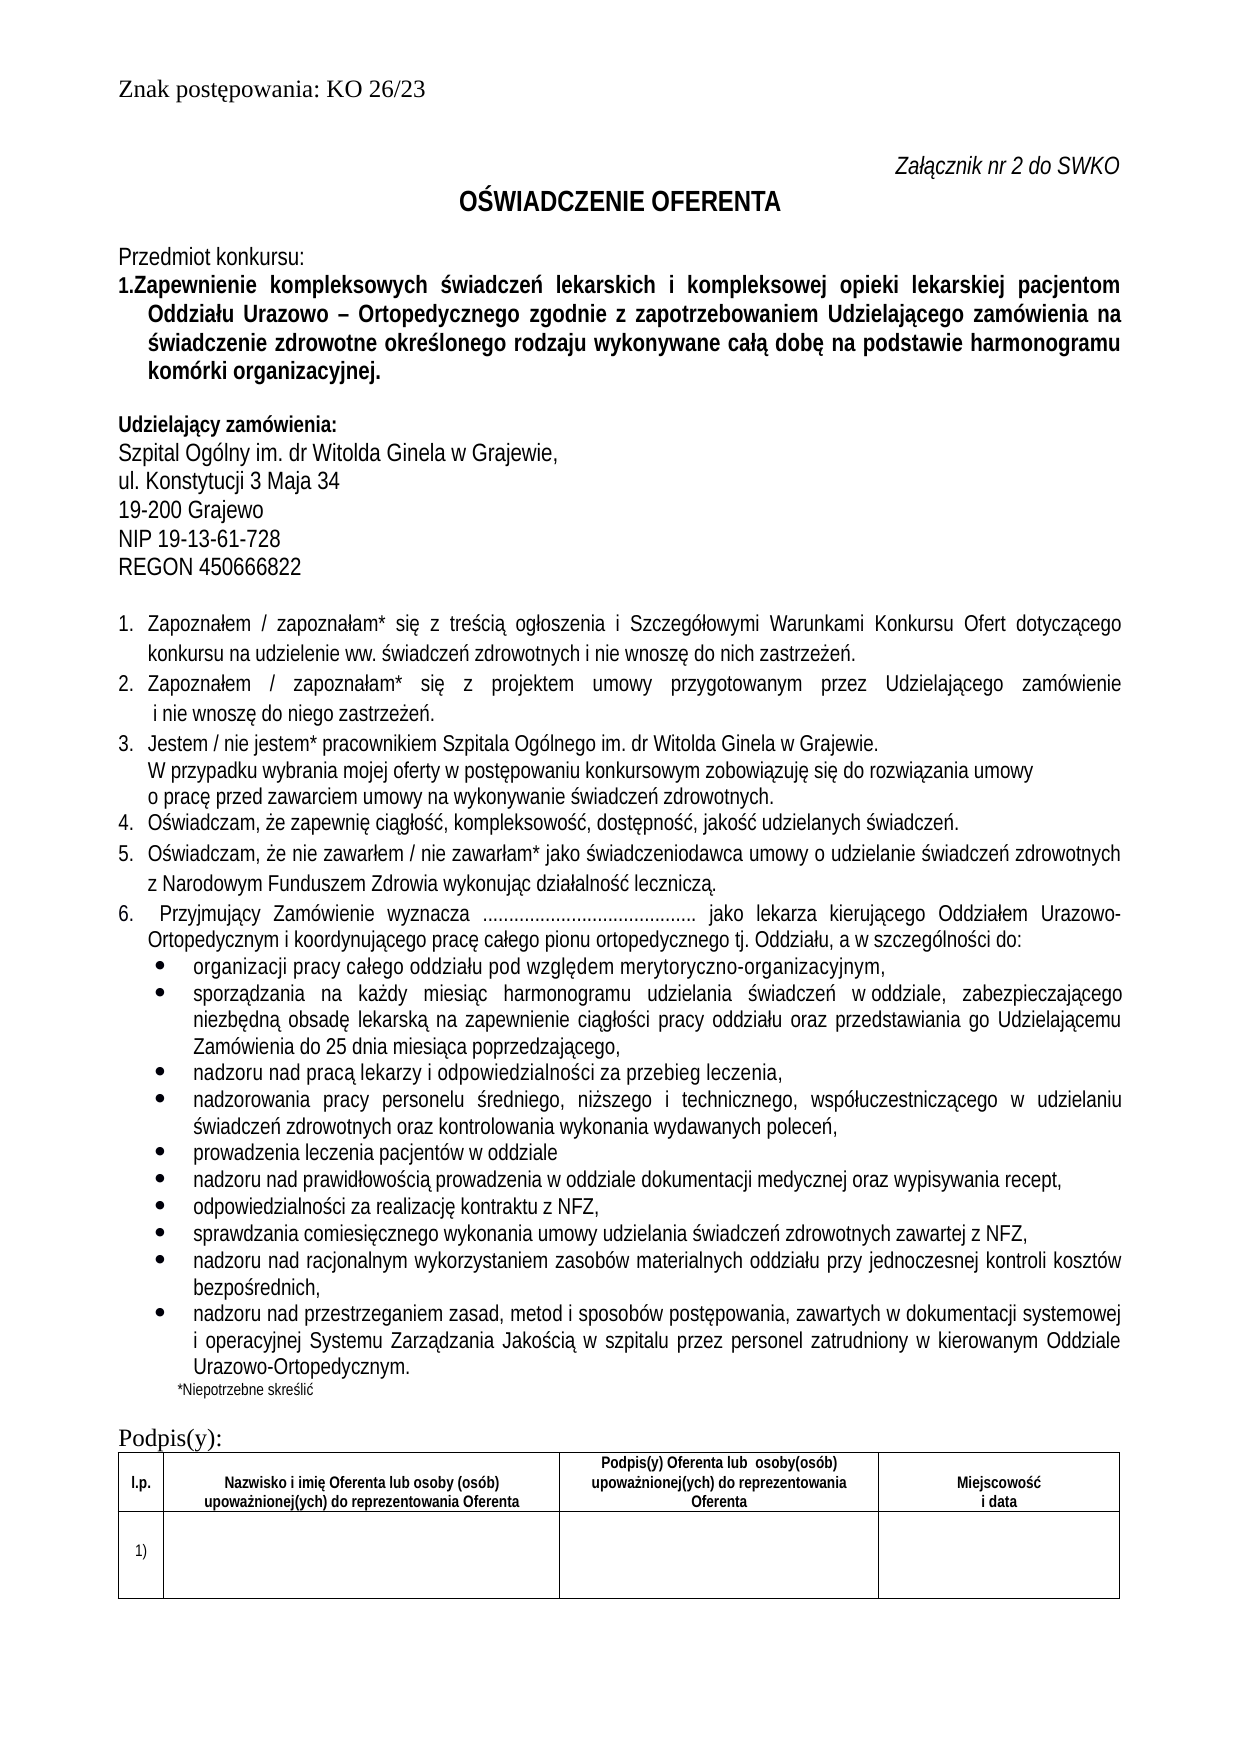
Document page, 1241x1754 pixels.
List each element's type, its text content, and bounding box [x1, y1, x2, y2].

text Podpis(y): [118, 1423, 1122, 1452]
table_header l.p. [119, 1453, 163, 1511]
list nadzoru nad prawidłowością prowadzenia w oddziale dokumentacji medycznej oraz wypisywania recept, [156, 1166, 1122, 1193]
text 19-200 Grajewo [118, 495, 1122, 523]
text 6. Przyjmujący Zamówienie wyznacza ......................................... jako lekarza kierującego Oddziałem Urazowo-Ortopedycznym i koordynującego pracę całego pionu ortopedycznego tj. Oddziału, a w szczególności do: [118, 900, 1122, 953]
table_header Nazwisko i imię Oferenta lub osoby (osób) upoważnionej(ych) do reprezentowania Oferenta [164, 1453, 559, 1511]
table_cell [879, 1512, 1119, 1598]
text 2. Zapoznałem / zapoznałam* się z projektem umowy przygotowanym przez Udzielającego zamówienie i nie wnoszę do niego zastrzeżeń. [118, 670, 1122, 726]
text 5. Oświadczam, że nie zawarłem / nie zawarłam* jako świadczeniodawca umowy o udzielanie świadczeń zdrowotnych z Narodowym Funduszem Zdrowia wykonując działalność leczniczą. [118, 839, 1122, 896]
list organizacji pracy całego oddziału pod względem merytoryczno-organizacyjnym, [156, 953, 1122, 979]
list nadzoru nad przestrzeganiem zasad, metod i sposobów postępowania, zawartych w dokumentacji systemowej i operacyjnej Systemu Zarządzania Jakością w szpitalu przez personel zatrudniony w kierowanym Oddziale Urazowo-Ortopedycznym. [156, 1300, 1122, 1379]
list sporządzania na każdy miesiąc harmonogramu udzielania świadczeń w oddziale, zabezpieczającego niezbędną obsadę lekarską na zapewnienie ciągłości pracy oddziału oraz przedstawiania go Udzielającemu Zamówienia do 25 dnia miesiąca poprzedzającego, [156, 979, 1122, 1059]
table_cell [164, 1512, 559, 1598]
list sprawdzania comiesięcznego wykonania umowy udzielania świadczeń zdrowotnych zawartej z NFZ, [156, 1220, 1122, 1247]
list nadzoru nad racjonalnym wykorzystaniem zasobów materialnych oddziału przy jednoczesnej kontroli kosztów bezpośrednich, [156, 1247, 1122, 1300]
table_header Podpis(y) Oferenta lub osoby(osób) upoważnionej(ych) do reprezentowania Oferenta [560, 1453, 878, 1511]
text *Niepotrzebne skreślić [118, 1379, 1122, 1399]
table_cell [560, 1512, 878, 1598]
text Załącznik nr 2 do SWKO [118, 151, 1122, 180]
list odpowiedzialności za realizację kontraktu z NFZ, [156, 1193, 1122, 1220]
table_header Miejscowość i data [879, 1453, 1119, 1511]
table_cell 1) [119, 1512, 163, 1598]
list prowadzenia leczenia pacjentów w oddziale [156, 1139, 1122, 1166]
subtitle Przedmiot konkursu: [118, 242, 1122, 270]
text Szpital Ogólny im. dr Witolda Ginela w Grajewie, [118, 438, 1122, 466]
list nadzoru nad pracą lekarzy i odpowiedzialności za przebieg leczenia, [156, 1059, 1122, 1086]
text Udzielający zamówienia: [118, 411, 1122, 438]
text REGON 450666822 [118, 552, 1122, 581]
text NIP 19-13-61-728 [118, 523, 1122, 552]
text 1. Zapoznałem / zapoznałam* się z treścią ogłoszenia i Szczegółowymi Warunkami Konkursu Ofert dotyczącego konkursu na udzielenie ww. świadczeń zdrowotnych i nie wnoszę do nich zastrzeżeń. [118, 609, 1122, 666]
text 3. Jestem / nie jestem* pracownikiem Szpitala Ogólnego im. dr Witolda Ginela w Grajewie. W przypadku wybrania mojej oferty w postępowaniu konkursowym zobowiązuję się do rozwiązania umowy o pracę przed zawarciem umowy na wykonywanie świadczeń zdrowotnych. [118, 730, 1122, 809]
list nadzorowania pracy personelu średniego, niższego i technicznego, współuczestniczącego w udzielaniu świadczeń zdrowotnych oraz kontrolowania wykonania wydawanych poleceń, [156, 1086, 1122, 1139]
list Zapewnienie kompleksowych świadczeń lekarskich i kompleksowej opieki lekarskiej pacjentom Oddziału Urazowo – Ortopedycznego zgodnie z zapotrzebowaniem Udzielającego zamówienia na świadczenie zdrowotne określonego rodzaju wykonywane całą dobę na podstawie harmonogramu komórki organizacyjnej. [118, 270, 1122, 385]
text OŚWIADCZENIE OFERENTA [118, 184, 1122, 217]
text 4. Oświadczam, że zapewnię ciągłość, kompleksowość, dostępność, jakość udzielanych świadczeń. [118, 809, 1122, 836]
text ul. Konstytucji 3 Maja 34 [118, 466, 1122, 495]
